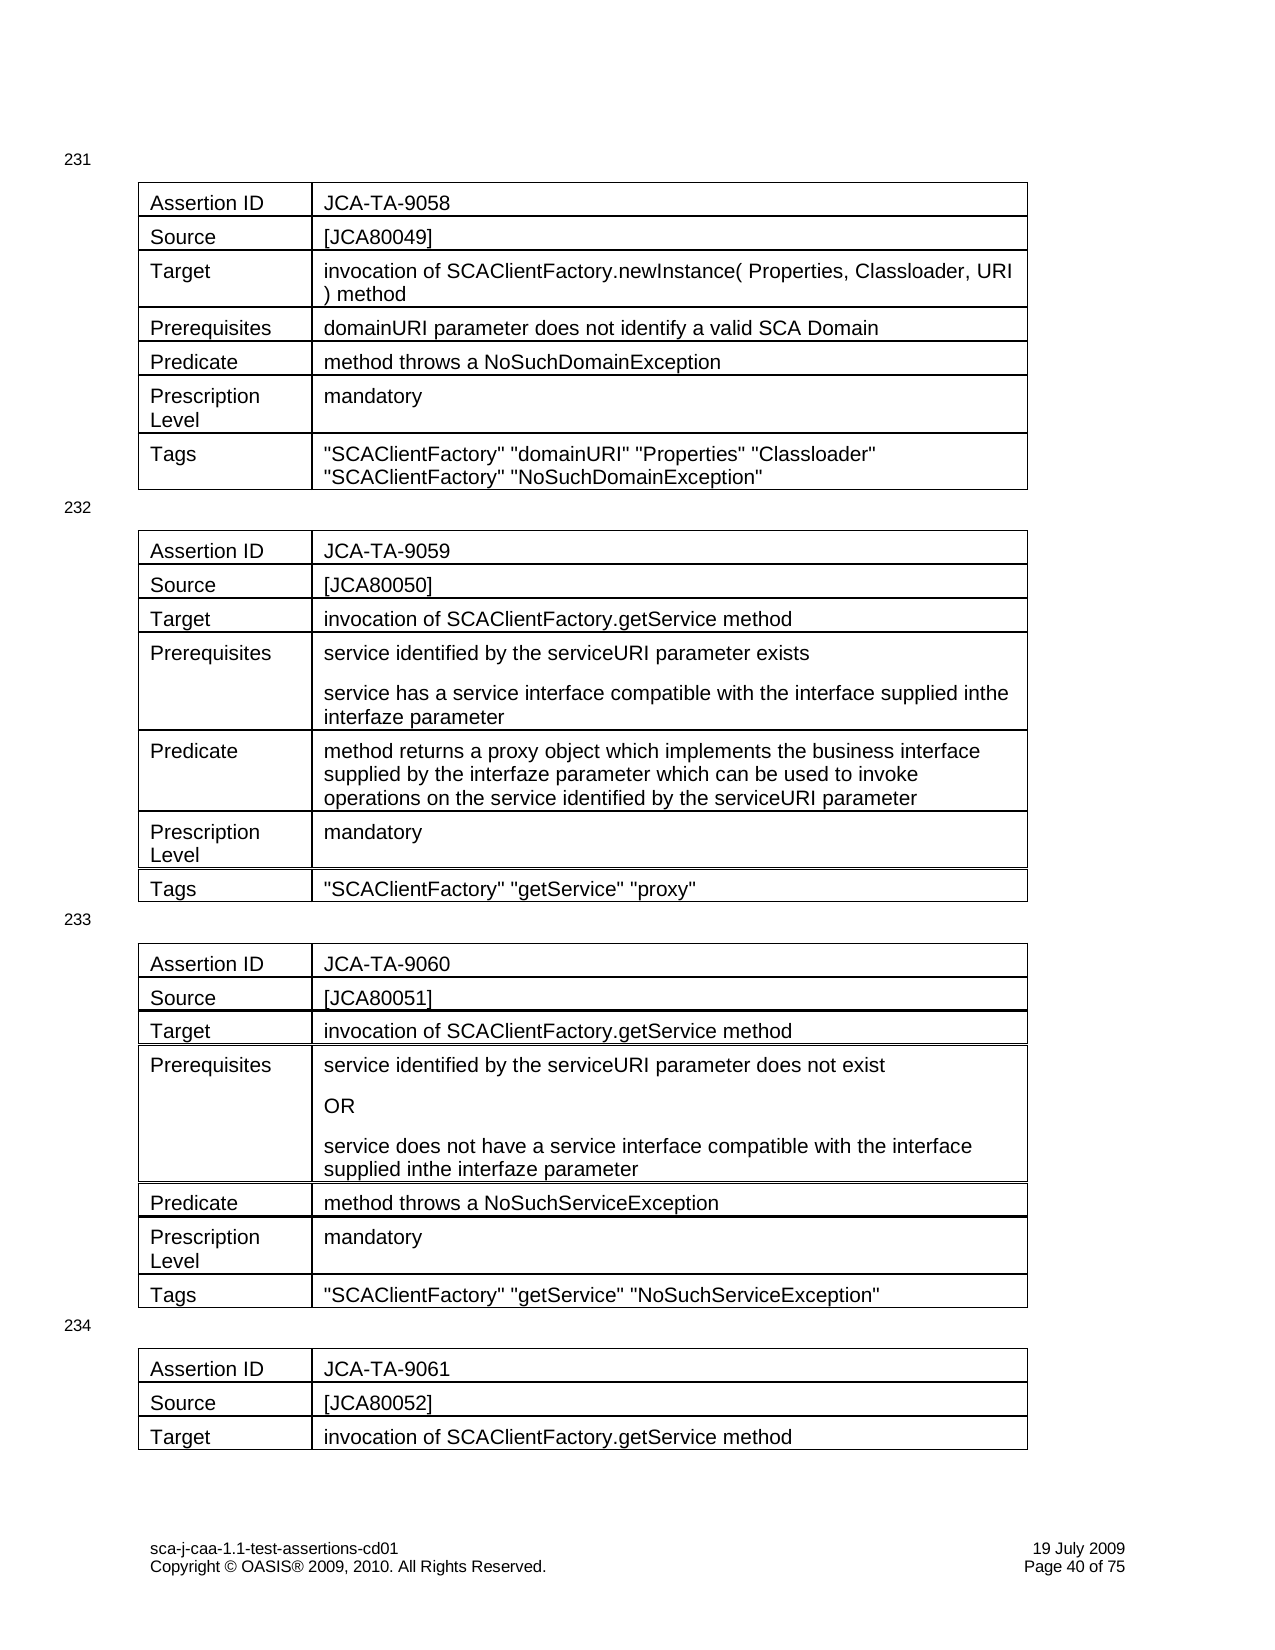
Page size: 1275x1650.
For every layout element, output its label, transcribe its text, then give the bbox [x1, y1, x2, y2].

table_header Assertion ID [139, 531, 311, 563]
table_cell [JCA80051] [313, 978, 1027, 1009]
table_cell Prescription Level [139, 1218, 311, 1273]
table_cell Target [139, 251, 311, 306]
table_cell invocation of SCAClientFactory.getService method [313, 1417, 1027, 1449]
table_header Assertion ID [139, 944, 311, 976]
table_cell Prescription Level [139, 376, 311, 432]
table_cell mandatory [313, 1218, 1027, 1273]
table_header JCA-TA-9060 [313, 944, 1027, 976]
table_cell "SCAClientFactory" "getService" "proxy" [313, 870, 1027, 901]
table_cell mandatory [313, 376, 1027, 432]
table_header Assertion ID [139, 1349, 311, 1381]
table_cell Tags [139, 870, 311, 901]
table_cell [JCA80049] [313, 217, 1027, 249]
table_cell Source [139, 978, 311, 1009]
table_header JCA-TA-9059 [313, 531, 1027, 563]
table_cell Target [139, 1417, 311, 1449]
table_cell service identified by the serviceURI parameter does not exist OR service does not have a service interface compatible with the interface supplied inthe interfaze parameter [313, 1046, 1027, 1181]
table_cell "SCAClientFactory" "domainURI" "Properties" "Classloader" "SCAClientFactory" "NoSuchDomainException" [313, 434, 1027, 489]
table_cell method throws a NoSuchServiceException [313, 1184, 1027, 1215]
table_cell invocation of SCAClientFactory.getService method [313, 599, 1027, 631]
table_cell Prerequisites [139, 633, 311, 729]
table_cell Source [139, 217, 311, 249]
table_cell Predicate [139, 1184, 311, 1215]
table_header JCA-TA-9061 [313, 1349, 1027, 1381]
table_cell [JCA80052] [313, 1383, 1027, 1415]
table_header JCA-TA-9058 [313, 183, 1027, 215]
table_cell service identified by the serviceURI parameter exists service has a service interface compatible with the interface supplied inthe interfaze parameter [313, 633, 1027, 729]
table_cell Source [139, 1383, 311, 1415]
table_cell domainURI parameter does not identify a valid SCA Domain [313, 308, 1027, 340]
table_cell Source [139, 565, 311, 597]
table_cell Prerequisites [139, 308, 311, 340]
table_cell Prescription Level [139, 812, 311, 867]
table_cell [JCA80050] [313, 565, 1027, 597]
table_cell method returns a proxy object which implements the business interface supplied by the interfaze parameter which can be used to invoke operations on the service identified by the serviceURI parameter [313, 731, 1027, 810]
table_cell Predicate [139, 342, 311, 374]
table_cell Predicate [139, 731, 311, 810]
table_cell Target [139, 599, 311, 631]
table_header Assertion ID [139, 183, 311, 215]
table_cell "SCAClientFactory" "getService" "NoSuchServiceException" [313, 1275, 1027, 1307]
table_cell invocation of SCAClientFactory.newInstance( Properties, Classloader, URI ) method [313, 251, 1027, 306]
table_cell Tags [139, 434, 311, 489]
table_cell Prerequisites [139, 1046, 311, 1181]
table_cell mandatory [313, 812, 1027, 867]
table_cell Target [139, 1012, 311, 1043]
table_cell Tags [139, 1275, 311, 1307]
table_cell method throws a NoSuchDomainException [313, 342, 1027, 374]
table_cell invocation of SCAClientFactory.getService method [313, 1012, 1027, 1043]
